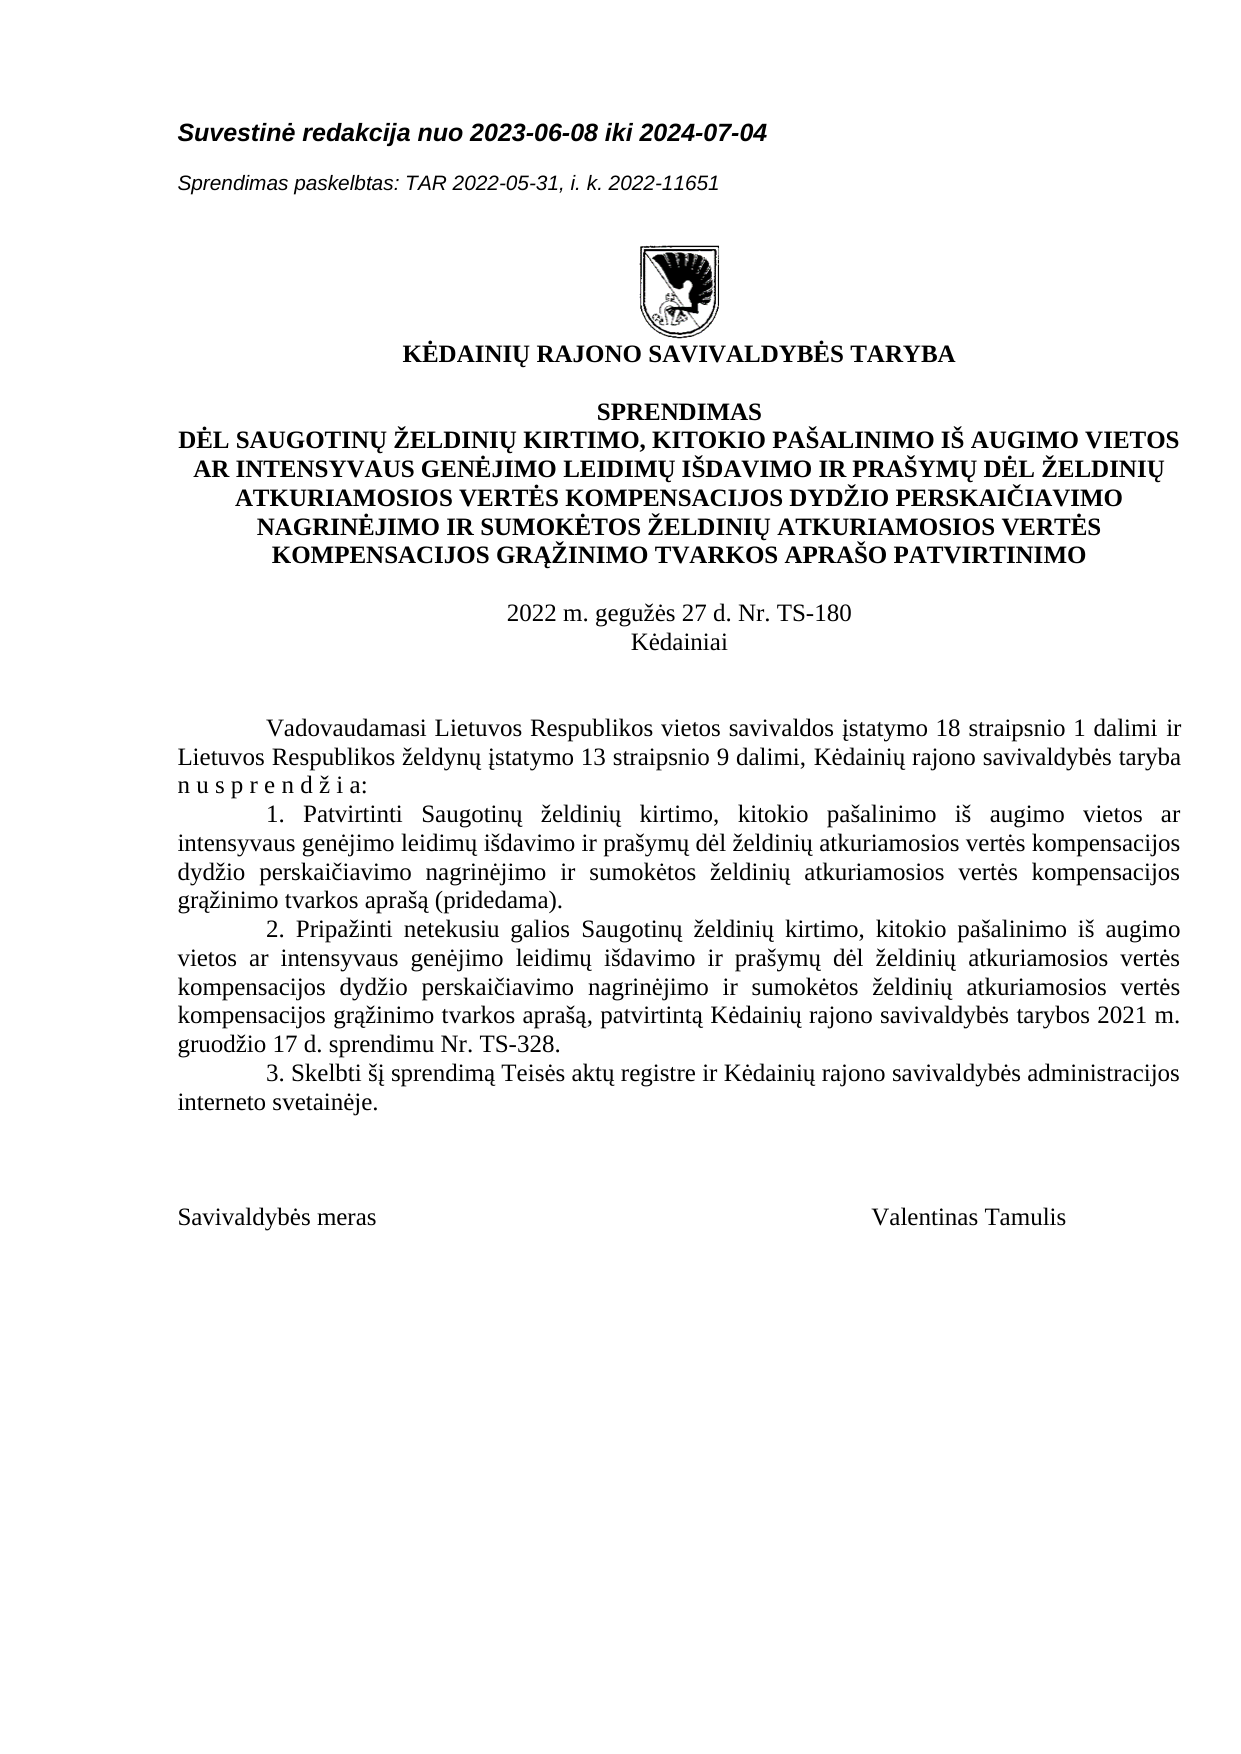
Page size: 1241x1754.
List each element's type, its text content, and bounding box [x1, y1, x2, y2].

text 2. Pripažinti netekusiu galios Saugotinų želdinių kirtimo, kitokio pašalinimo iš augimo vietos ar intensyvaus genėjimo leidimų išdavimo ir prašymų dėl želdinių atkuriamosios vertės kompensacijos dydžio perskaičiavimo nagrinėjimo ir sumokėtos želdinių atkuriamosios vertės kompensacijos grąžinimo tvarkos aprašą, patvirtintą Kėdainių rajono savivaldybės tarybos 2021 m. gruodžio 17 d. sprendimu Nr. TS-328. [177, 914, 1181, 1058]
text 1. Patvirtinti Saugotinų želdinių kirtimo, kitokio pašalinimo iš augimo vietos ar intensyvaus genėjimo leidimų išdavimo ir prašymų dėl želdinių atkuriamosios vertės kompensacijos dydžio perskaičiavimo nagrinėjimo ir sumokėtos želdinių atkuriamosios vertės kompensacijos grąžinimo tvarkos aprašą (pridedama). [177, 799, 1181, 914]
text KĖDAINIŲ RAJONO SAVIVALDYBĖS TARYBA [177, 339, 1181, 368]
text Suvestinė redakcija nuo 2023-06-08 iki 2024-07-04 [177, 118, 1181, 147]
text Vadovaudamasi Lietuvos Respublikos vietos savivaldos įstatymo 18 straipsnio 1 dalimi ir Lietuvos Respublikos želdynų įstatymo 13 straipsnio 9 dalimi, Kėdainių rajono savivaldybės taryba n u s p r e n d ž i a: [177, 713, 1181, 799]
text Kėdainiai [177, 627, 1181, 655]
text Sprendimas paskelbtas: TAR 2022-05-31, i. k. 2022-11651 [177, 171, 1181, 195]
text SPRENDIMAS [177, 397, 1181, 425]
text DĖL SAUGOTINŲ ŽELDINIŲ KIRTIMO, KITOKIO PAŠALINIMO IŠ AUGIMO VIETOS AR INTENSYVAUS GENĖJIMO LEIDIMŲ IŠDAVIMO IR PRAŠYMŲ DĖL ŽELDINIŲ ATKURIAMOSIOS VERTĖS KOMPENSACIJOS DYDŽIO PERSKAIČIAVIMO NAGRINĖJIMO IR SUMOKĖTOS ŽELDINIŲ ATKURIAMOSIOS VERTĖS KOMPENSACIJOS GRĄŽINIMO TVARKOS APRAŠO PATVIRTINIMO [177, 425, 1181, 569]
text 3. Skelbti šį sprendimą Teisės aktų registre ir Kėdainių rajono savivaldybės administracijos interneto svetainėje. [177, 1058, 1181, 1115]
text 2022 m. gegužės 27 d. Nr. TS-180 [177, 598, 1181, 627]
text Savivaldybės meras Valentinas Tamulis [177, 1202, 1181, 1230]
